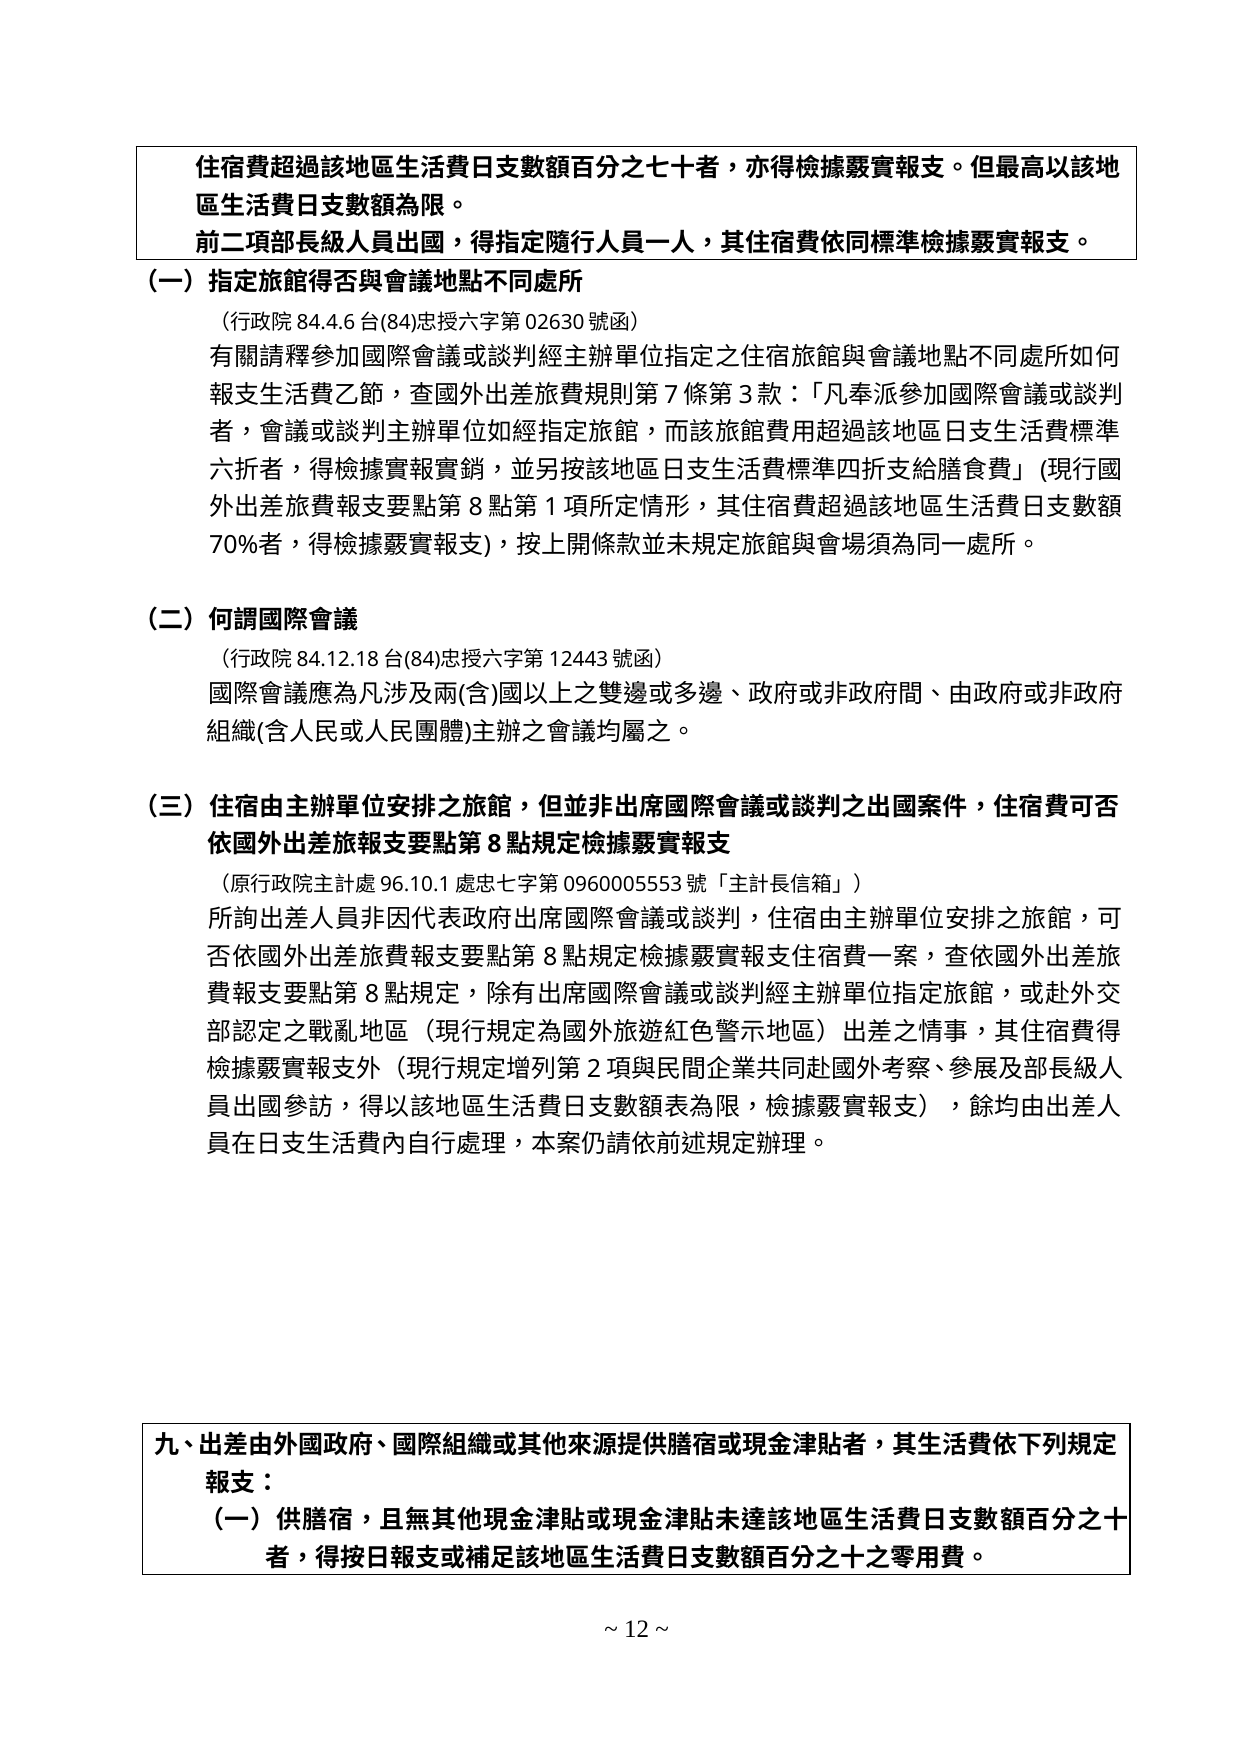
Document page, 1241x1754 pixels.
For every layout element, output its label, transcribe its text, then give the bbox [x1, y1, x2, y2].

text （行政院84.12.18台(84)忠授六字第12443號函） [209, 635, 1123, 673]
text （三）住宿由主辦單位安排之旅館，但並非出席國際會議或談判之出國案件，住宿費可否依國外出差旅報支要點第8點規定檢據覈實報支 [133, 785, 1123, 860]
text （一）指定旅館得否與會議地點不同處所 [133, 260, 1123, 298]
text 所詢出差人員非因代表政府出席國際會議或談判，住宿由主辦單位安排之旅館，可否依國外出差旅費報支要點第8點規定檢據覈實報支住宿費一案，查依國外出差旅費報支要點第8點規定，除有出席國際會議或談判經主辦單位指定旅館，或赴外交部認定之戰亂地區（現行規定為國外旅遊紅色警示地區）出差之情事，其住宿費得檢據覈實報支外（現行規定增列第2項與民間企業共同赴國外考察、參展及部長級人員出國參訪，得以該地區生活費日支數額表為限，檢據覈實報支），餘均由出差人員在日支生活費內自行處理，本案仍請依前述規定辦理。 [207, 898, 1123, 1160]
table_header 住宿費超過該地區生活費日支數額百分之七十者，亦得檢據覈實報支。但最高以該地區生活費日支數額為限。 前二項部長級人員出國，得指定隨行人員一人，其住宿費依同標準檢據覈實報支。 [137, 147, 1136, 259]
text 國際會議應為凡涉及兩(含)國以上之雙邊或多邊、政府或非政府間、由政府或非政府組織(含人民或人民團體)主辦之會議均屬之。 [207, 673, 1123, 748]
text （行政院84.4.6台(84)忠授六字第02630號函） [209, 298, 1123, 335]
text （二）何謂國際會議 [133, 598, 1123, 635]
text 有關請釋參加國際會議或談判經主辦單位指定之住宿旅館與會議地點不同處所如何報支生活費乙節，查國外出差旅費規則第7條第3款：「凡奉派參加國際會議或談判者，會議或談判主辦單位如經指定旅館，而該旅館費用超過該地區日支生活費標準六折者，得檢據實報實銷，並另按該地區日支生活費標準四折支給膳食費」(現行國外出差旅費報支要點第8點第1項所定情形，其住宿費超過該地區生活費日支數額70%者，得檢據覈實報支)，按上開條款並未規定旅館與會場須為同一處所。 [209, 335, 1123, 560]
text （原行政院主計處96.10.1處忠七字第0960005553號「主計長信箱」） [209, 860, 1123, 898]
table_header 九、出差由外國政府、國際組織或其他來源提供膳宿或現金津貼者，其生活費依下列規定報支： （一）供膳宿，且無其他現金津貼或現金津貼未達該地區生活費日支數額百分之十者，得按日報支或補足該地區生活費日支數額百分之十之零用費。 [143, 1424, 1129, 1574]
